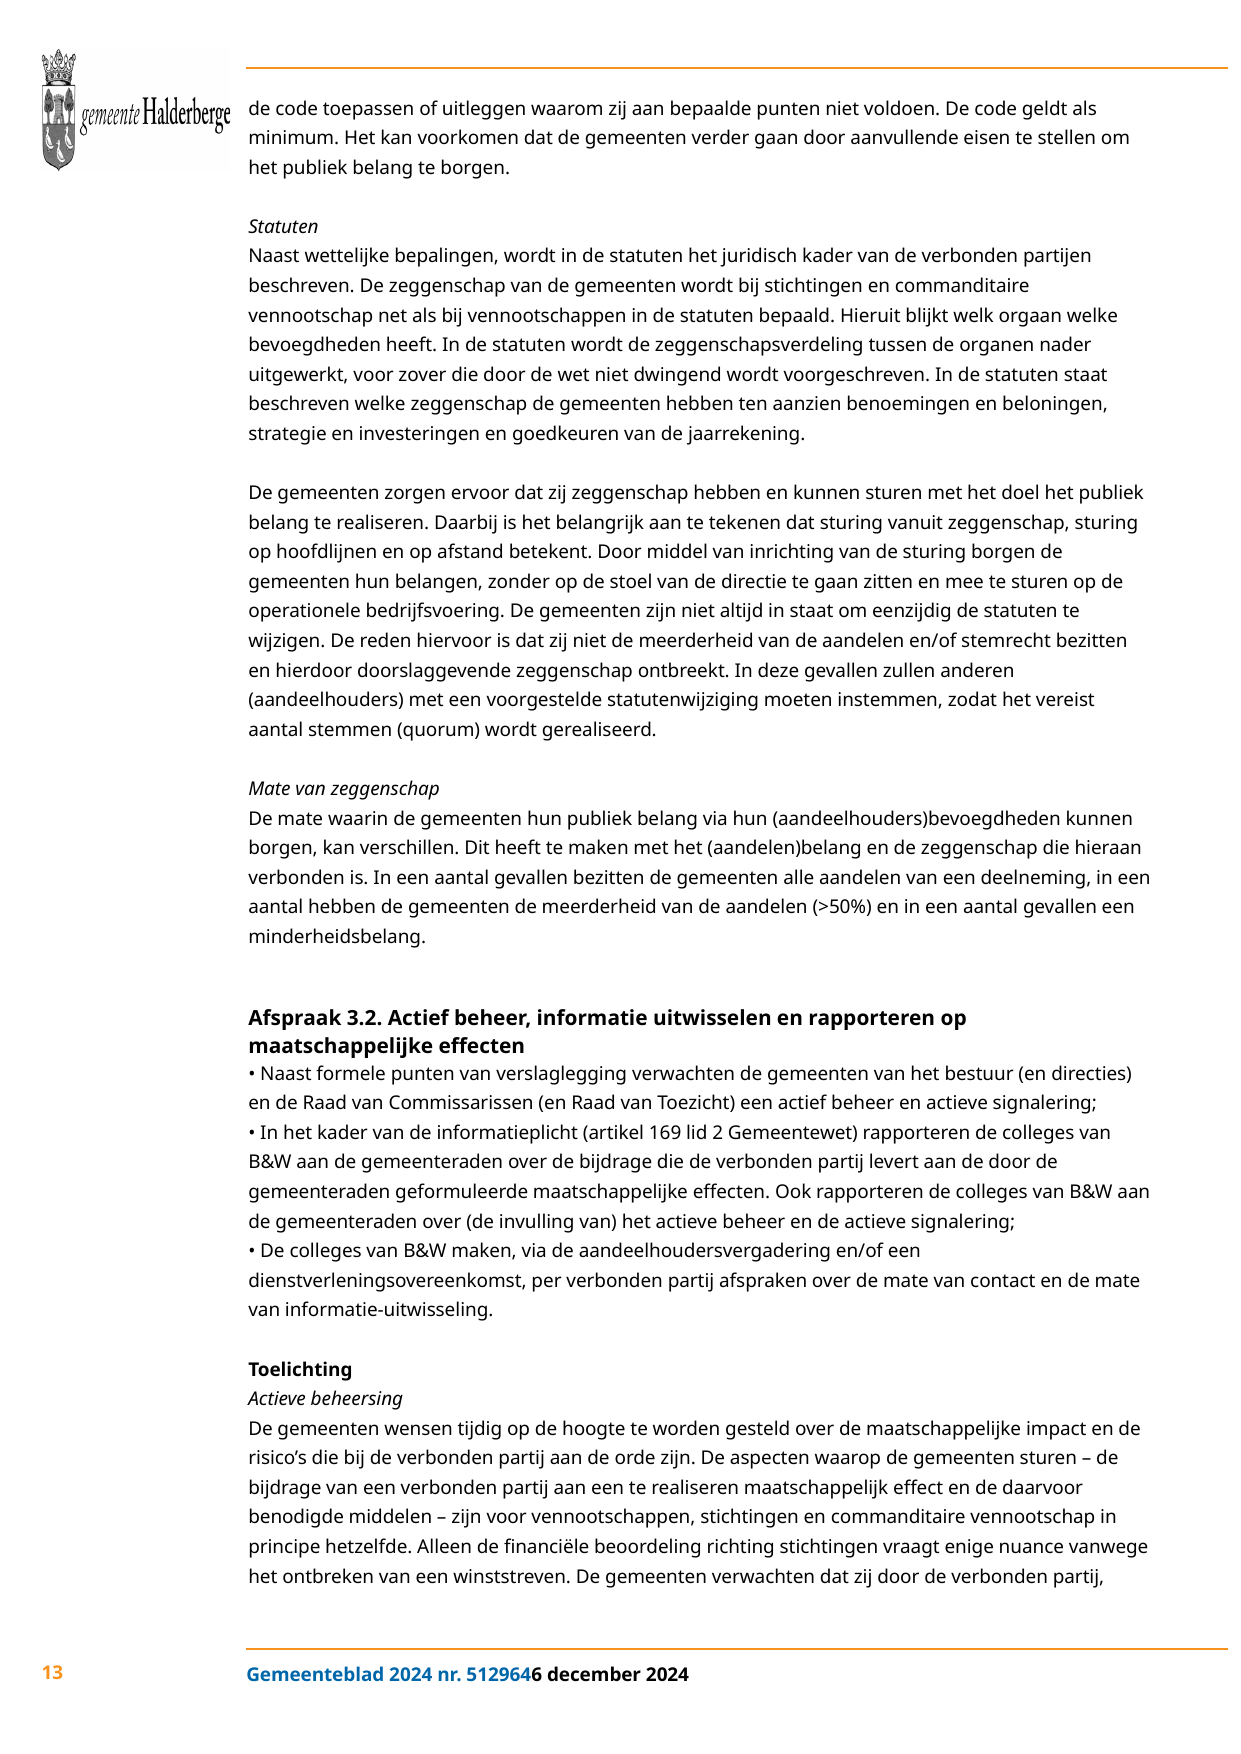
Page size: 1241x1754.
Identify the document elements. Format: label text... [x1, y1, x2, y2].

text De mate waarin de gemeenten hun publiek belang via hun (aandeelhouders)bevoegdheden kunnen [248, 805, 1152, 831]
picture [41, 47, 231, 172]
text verbonden is. In een aantal gevallen bezitten de gemeenten alle aandelen van een deelneming, in een aantal hebben de gemeenten de meerderheid van de aandelen (>50%) en in een aantal gevallen een minderheidsbelang. [248, 864, 1152, 949]
text Toelichting [248, 1356, 1152, 1382]
text Afspraak 3.2. Actief beheer, informatie uitwisselen en rapporteren op maatschappelijke effecten [248, 1003, 1152, 1060]
text Mate van zeggenschap [248, 775, 1152, 801]
text Naast wettelijke bepalingen, wordt in de statuten het juridisch kader van de verbonden partijen [248, 243, 1152, 268]
text • De colleges van B&W maken, via de aandeelhoudersvergadering en/of een dienstverleningsovereenkomst, per verbonden partij afspraken over de mate van contact en de mate van informatie-uitwisseling. [248, 1237, 1152, 1322]
text De gemeenten zorgen ervoor dat zij zeggenschap hebben en kunnen sturen met het doel het publiek belang te realiseren. Daarbij is het belangrijk aan te tekenen dat sturing vanuit zeggenschap, sturing op hoofdlijnen en op afstand betekent. Door middel van inrichting van de sturing borgen de gemeenten hun belangen, zonder op de stoel van de directie te gaan zitten en mee te sturen op de operationele bedrijfsvoering. De gemeenten zijn niet altijd in staat om eenzijdig de statuten te wijzigen. De reden hiervoor is dat zij niet de meerderheid van de aandelen en/of stemrecht bezitten en hierdoor doorslaggevende zeggenschap ontbreekt. In deze gevallen zullen anderen (aandeelhouders) met een voorgestelde statutenwijziging moeten instemmen, zodat het vereist aantal stemmen (quorum) wordt gerealiseerd. [248, 479, 1152, 742]
text Actieve beheersing [248, 1385, 1152, 1411]
text borgen, kan verschillen. Dit heeft te maken met het (aandelen)belang en de zeggenschap die hieraan [248, 834, 1152, 860]
text De gemeenten wensen tijdig op de hoogte te worden gesteld over de maatschappelijke impact en de risico’s die bij de verbonden partij aan de orde zijn. De aspecten waarop de gemeenten sturen – de bijdrage van een verbonden partij aan een te realiseren maatschappelijk effect en de daarvoor benodigde middelen – zijn voor vennootschappen, stichtingen en commanditaire vennootschap in principe hetzelfde. Alleen de financiële beoordeling richting stichtingen vraagt enige nuance vanwege het ontbreken van een winststreven. De gemeenten verwachten dat zij door de verbonden partij, [248, 1415, 1152, 1589]
text Statuten [248, 213, 1152, 239]
text de code toepassen of uitleggen waarom zij aan bepaalde punten niet voldoen. De code geldt als minimum. Het kan voorkomen dat de gemeenten verder gaan door aanvullende eisen te stellen om het publiek belang te borgen. [248, 95, 1152, 180]
text • In het kader van de informatieplicht (artikel 169 lid 2 Gemeentewet) rapporteren de colleges van B&W aan de gemeenteraden over de bijdrage die de verbonden partij levert aan de door de gemeenteraden geformuleerde maatschappelijke effecten. Ook rapporteren de colleges van B&W aan de gemeenteraden over (de invulling van) het actieve beheer en de actieve signalering; [248, 1119, 1152, 1234]
text beschreven. De zeggenschap van de gemeenten wordt bij stichtingen en commanditaire vennootschap net als bij vennootschappen in de statuten bepaald. Hieruit blijkt welk orgaan welke bevoegdheden heeft. In de statuten wordt de zeggenschapsverdeling tussen de organen nader uitgewerkt, voor zover die door de wet niet dwingend wordt voorgeschreven. In de statuten staat beschreven welke zeggenschap de gemeenten hebben ten aanzien benoemingen en beloningen, strategie en investeringen en goedkeuren van de jaarrekening. [248, 272, 1152, 446]
text • Naast formele punten van verslaglegging verwachten de gemeenten van het bestuur (en directies) en de Raad van Commissarissen (en Raad van Toezicht) een actief beheer en actieve signalering; [248, 1060, 1152, 1115]
